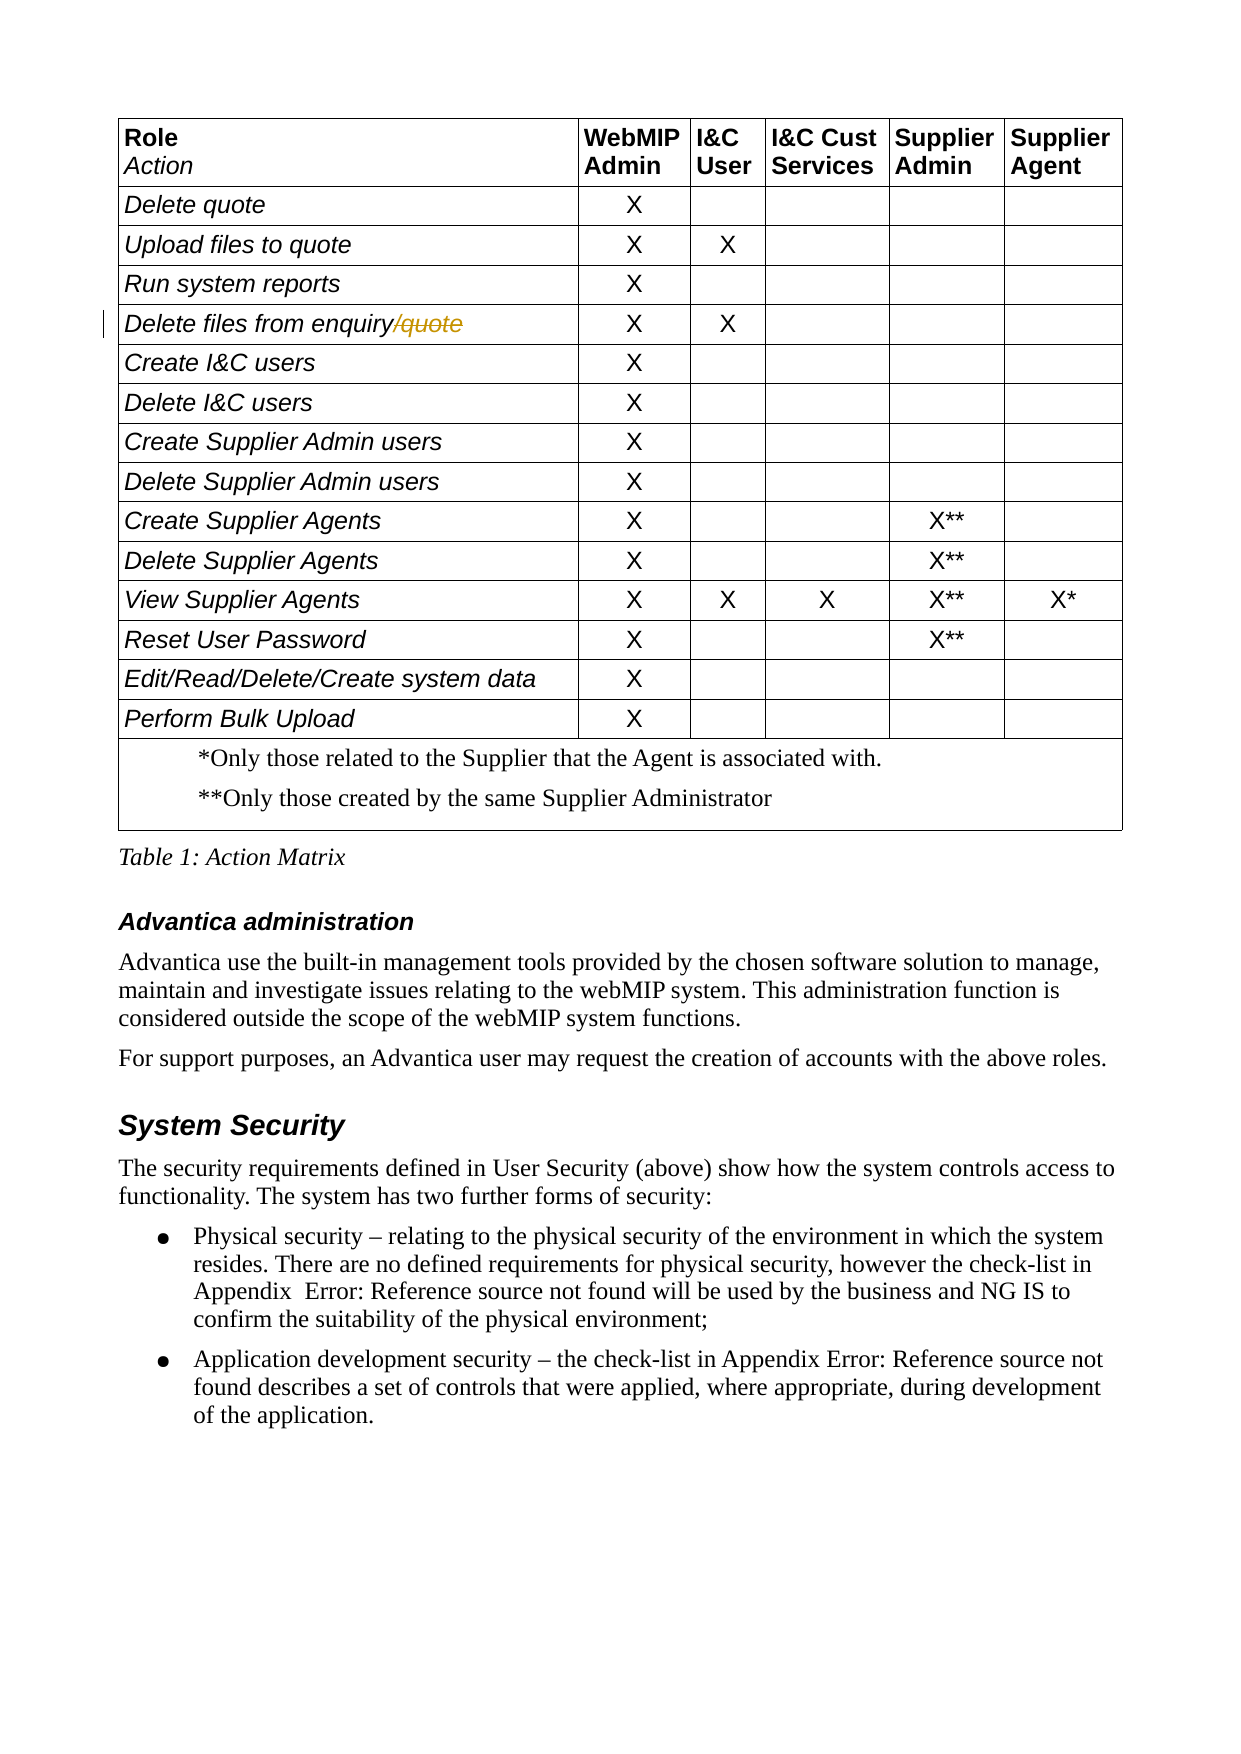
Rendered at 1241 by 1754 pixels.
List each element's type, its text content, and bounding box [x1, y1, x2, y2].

table_cell X [691, 226, 765, 264]
table_cell Reset User Password [119, 621, 578, 659]
table_cell [691, 187, 765, 225]
table_cell [1005, 463, 1122, 501]
list Physical security – relating to the physical security of the environment in which the system resides. There are no defined requirements for physical security, however the check-list in Appendix will be used by the business and NG IS to confirm the suitability of the physical environment; [156, 1222, 1122, 1333]
table_cell [1005, 424, 1122, 462]
table_cell X [579, 384, 690, 422]
table_cell Edit/Read/Delete/Create system data [119, 660, 578, 699]
table_cell [1005, 345, 1122, 383]
table_cell X [579, 700, 690, 738]
table_cell X [579, 581, 690, 620]
table_cell [766, 700, 889, 738]
table_cell Delete Supplier Admin users [119, 463, 578, 501]
table_cell Run system reports [119, 266, 578, 304]
table_cell [691, 345, 765, 383]
table_cell Delete quote [119, 187, 578, 225]
table_cell X [579, 187, 690, 225]
table_cell [691, 660, 765, 699]
text Table 1: Action Matrix [118, 843, 1122, 871]
table_cell X** [890, 502, 1004, 541]
table_cell X [579, 345, 690, 383]
table_cell [890, 384, 1004, 422]
table_cell [691, 424, 765, 462]
table_cell [766, 187, 889, 225]
table_header Supplier Admin [890, 119, 1004, 186]
table_cell X* [1005, 581, 1122, 620]
list Application development security – the check-list in Appendix describes a set of controls that were applied, where appropriate, during development of the application. [156, 1345, 1122, 1428]
table_cell Create I&C users [119, 345, 578, 383]
table_cell X [579, 542, 690, 580]
table_cell [890, 424, 1004, 462]
table_cell [691, 502, 765, 541]
table_cell Upload files to quote [119, 226, 578, 264]
table_cell Delete files from enquiry [119, 305, 578, 343]
table_cell [766, 305, 889, 343]
table_cell Create Supplier Admin users [119, 424, 578, 462]
table_cell X [691, 305, 765, 343]
table_cell [1005, 700, 1122, 738]
table_cell [890, 226, 1004, 264]
table_cell [890, 266, 1004, 304]
table_cell [766, 384, 889, 422]
table_cell [691, 542, 765, 580]
table_cell X [579, 502, 690, 541]
subtitle System Security [118, 1109, 1122, 1142]
table_cell [1005, 384, 1122, 422]
table_cell X [579, 266, 690, 304]
table_cell [890, 305, 1004, 343]
table_cell X [579, 424, 690, 462]
table_cell [890, 700, 1004, 738]
text For support purposes, an Advantica user may request the creation of accounts with the above roles. [118, 1044, 1122, 1072]
table_cell [890, 463, 1004, 501]
table_cell [766, 660, 889, 699]
table_cell X [691, 581, 765, 620]
table_cell Delete Supplier Agents [119, 542, 578, 580]
table_cell X** [890, 621, 1004, 659]
table_cell [691, 266, 765, 304]
table_cell [766, 266, 889, 304]
table_cell [766, 226, 889, 264]
table_cell Delete I&C users [119, 384, 578, 422]
table_cell [1005, 226, 1122, 264]
table_cell [766, 621, 889, 659]
table_cell Create Supplier Agents [119, 502, 578, 541]
table_cell [691, 384, 765, 422]
table_cell X [766, 581, 889, 620]
table_cell [1005, 542, 1122, 580]
table_cell View Supplier Agents [119, 581, 578, 620]
table_cell X [579, 621, 690, 659]
table_cell [1005, 502, 1122, 541]
table_cell [766, 345, 889, 383]
table_cell [1005, 660, 1122, 699]
table_cell X [579, 660, 690, 699]
table_cell [1005, 305, 1122, 343]
table_cell [691, 463, 765, 501]
table_cell [766, 424, 889, 462]
table_cell X** [890, 581, 1004, 620]
table_cell X [579, 226, 690, 264]
table_header Role Action [119, 119, 578, 186]
table_cell [766, 542, 889, 580]
table_cell X** [890, 542, 1004, 580]
table_header Supplier Agent [1005, 119, 1122, 186]
table_header WebMIP Admin [579, 119, 690, 186]
table_cell [1005, 621, 1122, 659]
table_cell [691, 700, 765, 738]
table_header I&C Cust Services [766, 119, 889, 186]
table_header I&C User [691, 119, 765, 186]
table_cell [766, 502, 889, 541]
table_cell [766, 463, 889, 501]
table_cell [691, 621, 765, 659]
subtitle Advantica administration [118, 908, 1122, 936]
table_cell Perform Bulk Upload [119, 700, 578, 738]
table_cell [890, 345, 1004, 383]
table_cell [1005, 187, 1122, 225]
table_cell *Only those related to the Supplier that the Agent is associated with. **Only those created by the same Supplier Administrator [119, 739, 1122, 830]
table_cell [1005, 266, 1122, 304]
text Advantica use the built-in management tools provided by the chosen software solution to manage, maintain and investigate issues relating to the webMIP system. This administration function is considered outside the scope of the webMIP system functions. [118, 948, 1122, 1031]
table_cell [890, 187, 1004, 225]
table_cell [890, 660, 1004, 699]
table_cell X [579, 463, 690, 501]
text The security requirements defined in User Security (above) show how the system controls access to functionality. The system has two further forms of security: [118, 1154, 1122, 1209]
table_cell X [579, 305, 690, 343]
